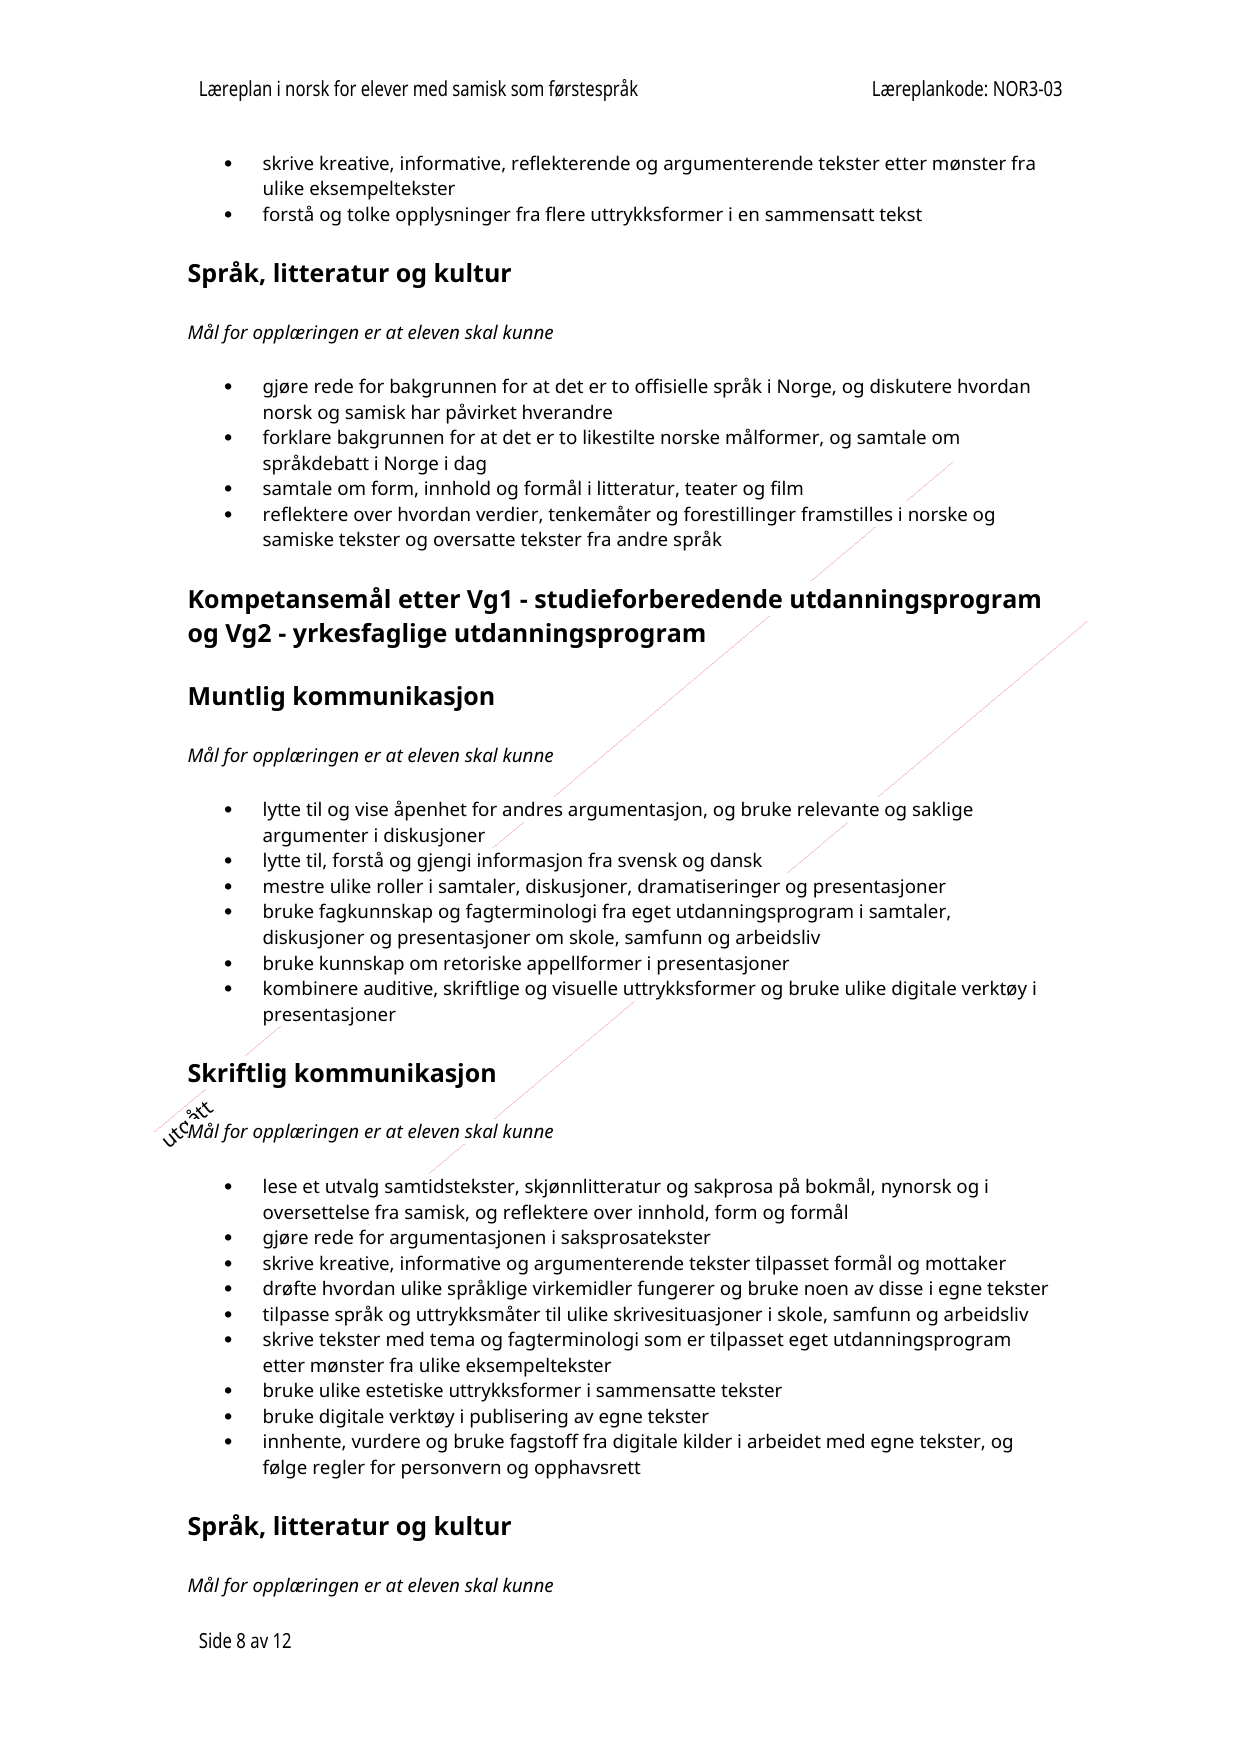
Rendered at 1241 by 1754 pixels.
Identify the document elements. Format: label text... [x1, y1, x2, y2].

list lytte til, forstå og gjengi informasjon fra svensk og dansk [789, 848, 1053, 873]
text Mål for opplæringen er at eleven skal kunne [561, 1119, 1053, 1144]
list kombinere auditive, skriftlige og visuelle uttrykksformer og bruke ulike digitale verktøy i presentasjoner [396, 1001, 633, 1026]
list bruke fagkunnskap og fagterminologi fra eget utdanningsprogram i samtaler, diskusjoner og presentasjoner om skole, samfunn og arbeidsliv [821, 899, 1053, 950]
subtitle Muntlig kommunikasjon [495, 679, 692, 713]
text Mål for opplæringen er at eleven skal kunne [561, 319, 1053, 344]
list innhente, vurdere og bruke fagstoff fra digitale kilder i arbeidet med egne tekster, og følge regler for personvern og opphavsrett [641, 1429, 1053, 1480]
text Mål for opplæringen er at eleven skal kunne [561, 742, 617, 767]
subtitle Språk, litteratur og kultur [512, 1509, 1053, 1543]
list lytte til og vise åpenhet for andres argumentasjon, og bruke relevante og saklige argumenter i diskusjoner [819, 797, 1053, 848]
list mestre ulike roller i samtaler, diskusjoner, dramatiseringer og presentasjoner [946, 873, 1053, 899]
subtitle Muntlig kommunikasjon [979, 679, 1053, 713]
list gjøre rede for argumentasjonen i saksprosatekster [369, 1224, 1053, 1250]
list lese et utvalg samtidstekster, skjønnlitteratur og sakprosa på bokmål, nynorsk og i oversettelse fra samisk, og reflektere over innhold, form og formål [225, 1173, 428, 1224]
list bruke kunnskap om retoriske appellformer i presentasjoner [790, 950, 1053, 975]
list forklare bakgrunnen for at det er to likestilte norske målformer, og samtale om språkdebatt i Norge i dag [487, 425, 1053, 476]
list skrive tekster med tema og fagterminologi som er tilpasset eget utdanningsprogram etter mønster fra ulike eksempeltekster [612, 1327, 1053, 1378]
list samtale om form, innhold og formål i litteratur, teater og film [908, 476, 1053, 501]
list skrive kreative, informative, reflekterende og argumenterende tekster etter mønster fra ulike eksempeltekster [455, 150, 1053, 201]
subtitle Muntlig kommunikasjon [655, 679, 1017, 713]
subtitle Kompetansemål etter Vg1 - studieforberedende utdanningsprogram og Vg2 - yrkesfaglige utdanningsprogram [731, 581, 1053, 649]
text Mål for opplæringen er at eleven skal kunne [561, 1572, 1053, 1598]
subtitle Skriftlig kommunikasjon [497, 1056, 567, 1089]
list reflektere over hvordan verdier, tenkemåter og forestillinger framstilles i norske og samiske tekster og oversatte tekster fra andre språk [722, 527, 873, 552]
list lese et utvalg samtidstekster, skjønnlitteratur og sakprosa på bokmål, nynorsk og i oversettelse fra samisk, og reflektere over innhold, form og formål [430, 1173, 1053, 1224]
list lytte til, forstå og gjengi informasjon fra svensk og dansk [767, 848, 815, 873]
list gjøre rede for bakgrunnen for at det er to offisielle språk i Norge, og diskutere hvordan norsk og samisk har påvirket hverandre [613, 374, 1053, 425]
text Mål for opplæringen er at eleven skal kunne [591, 742, 941, 767]
subtitle Skriftlig kommunikasjon [531, 1056, 1053, 1089]
list bruke ulike estetiske uttrykksformer i sammensatte tekster [783, 1378, 1053, 1403]
text Mål for opplæringen er at eleven skal kunne [915, 742, 1053, 767]
list reflektere over hvordan verdier, tenkemåter og forestillinger framstilles i norske og samiske tekster og oversatte tekster fra andre språk [847, 501, 1053, 552]
list gjøre rede for argumentasjonen i saksprosatekster [225, 1224, 367, 1250]
list forstå og tolke opplysninger fra flere uttrykksformer i en sammensatt tekst [923, 201, 1053, 227]
list lytte til og vise åpenhet for andres argumentasjon, og bruke relevante og saklige argumenter i diskusjoner [494, 822, 846, 848]
list kombinere auditive, skriftlige og visuelle uttrykksformer og bruke ulike digitale verktøy i presentasjoner [606, 975, 1053, 1026]
subtitle Språk, litteratur og kultur [512, 256, 1053, 290]
list samtale om form, innhold og formål i litteratur, teater og film [809, 476, 934, 501]
list bruke digitale verktøy i publisering av egne tekster [709, 1403, 1053, 1429]
